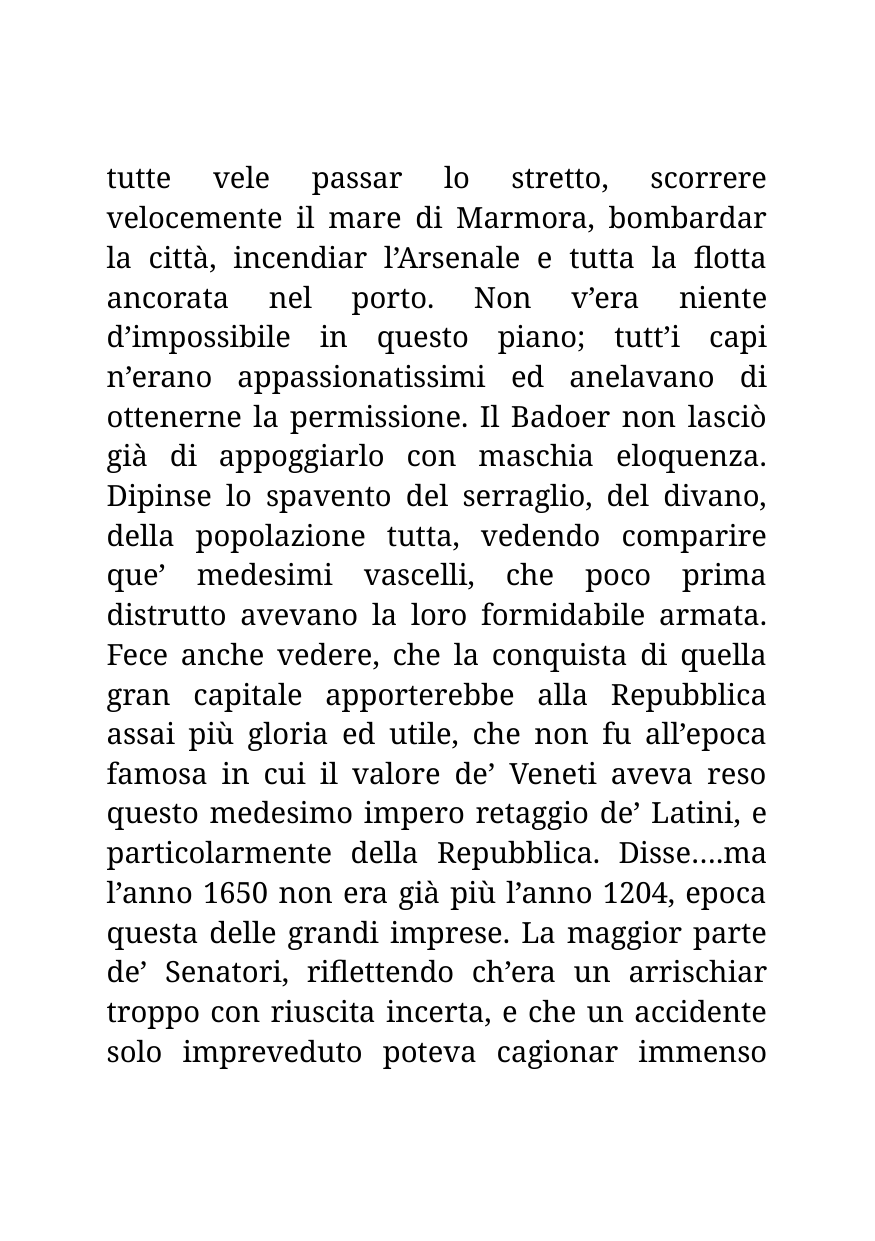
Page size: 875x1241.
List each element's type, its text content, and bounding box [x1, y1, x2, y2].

text tutte vele passar lo stretto, scorrere velocemente il mare di Marmora, bombardar la città, incendiar l’Arsenale e tutta la flotta ancorata nel porto. Non v’era niente d’impossibile in questo piano; tutt’i capi n’erano appassionatissimi ed anelavano di ottenerne la permissione. Il Badoer non lasciò già di appoggiarlo con maschia eloquenza. Dipinse lo spavento del serraglio, del divano, della popolazione tutta, vedendo comparire que’ medesimi vascelli, che poco prima distrutto avevano la loro formidabile armata. Fece anche vedere, che la conquista di quella gran capitale apporterebbe alla Repubblica assai più gloria ed utile, che non fu all’epoca famosa in cui il valore de’ Veneti aveva reso questo medesimo impero retaggio de’ Latini, e particolarmente della Repubblica. Disse….ma l’anno 1650 non era già più l’anno 1204, epoca questa delle grandi imprese. La maggior parte de’ Senatori, riflettendo ch’era un arrischiar troppo con riuscita incerta, e che un accidente solo impreveduto poteva cagionar immenso [106, 158, 768, 1071]
